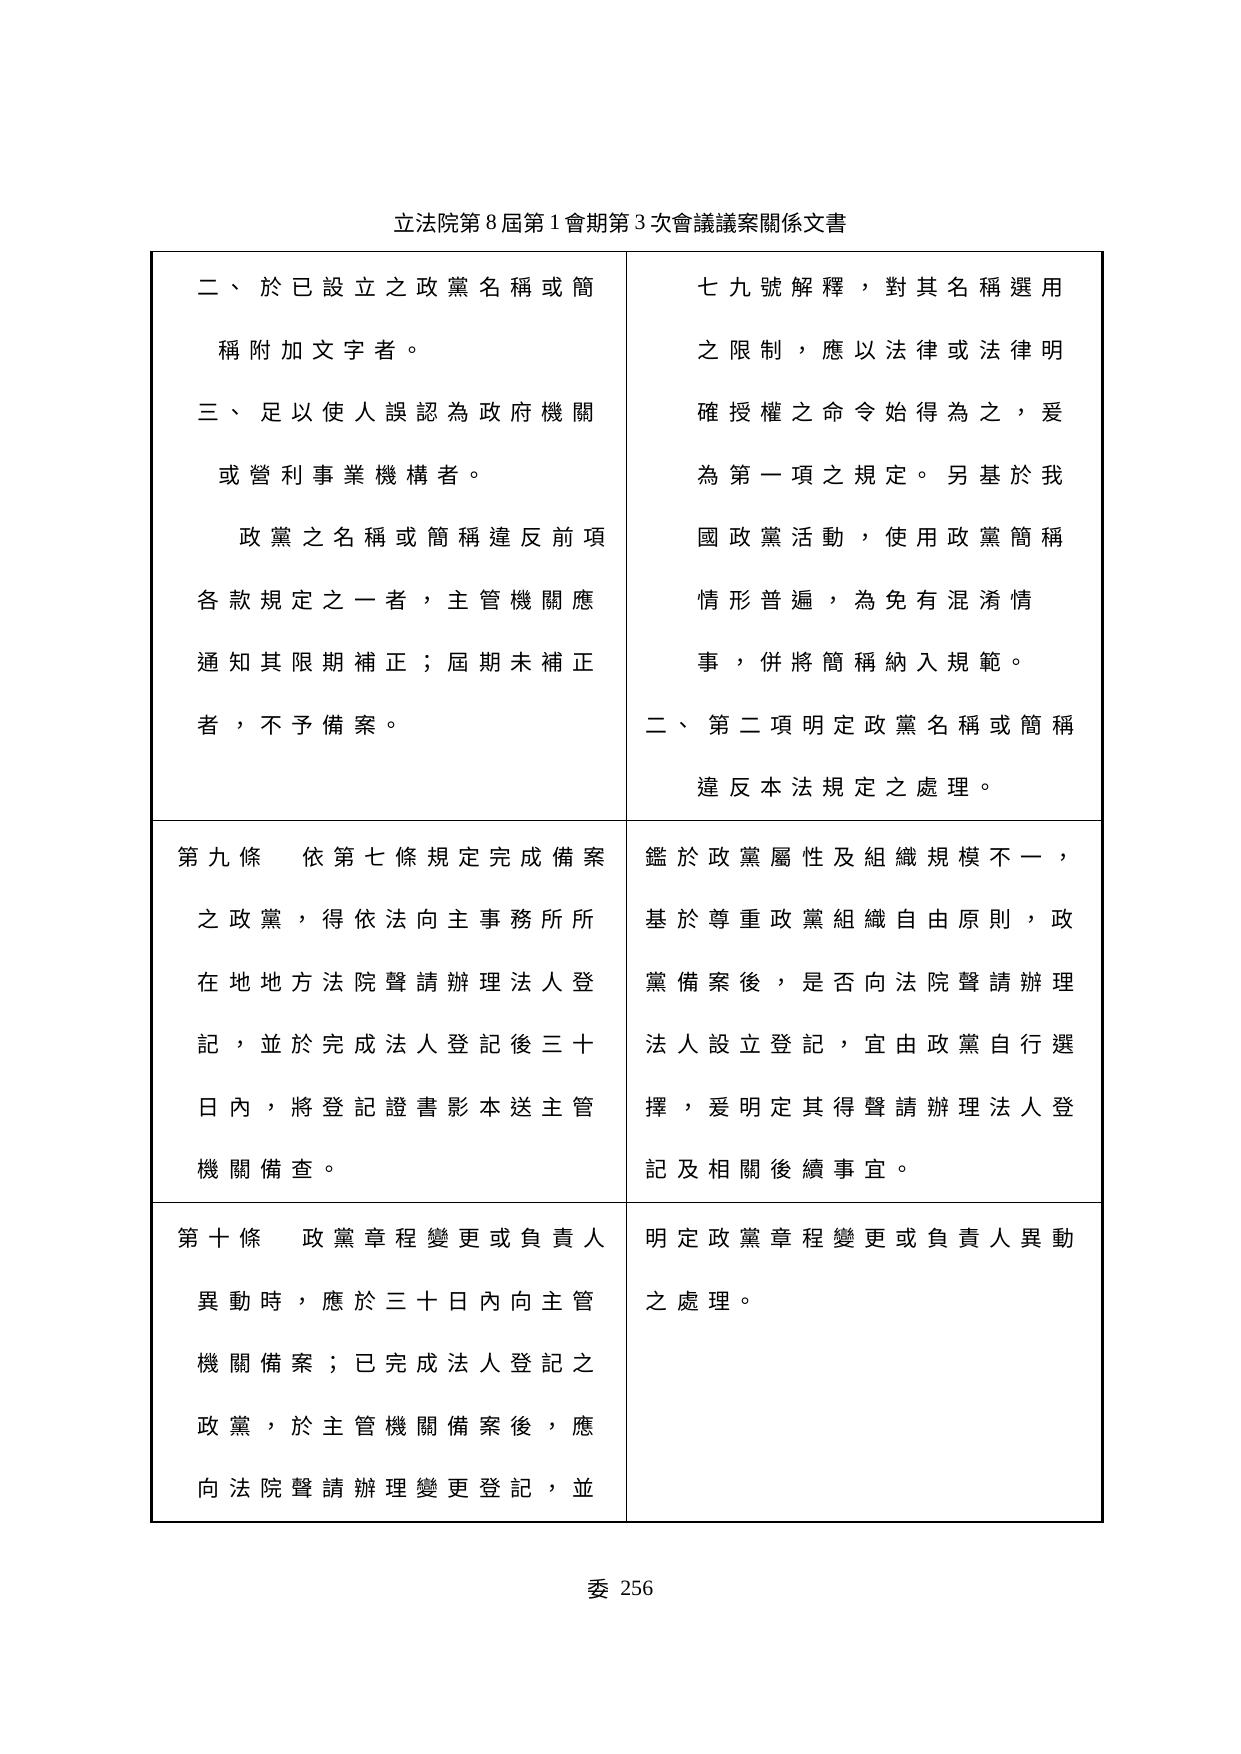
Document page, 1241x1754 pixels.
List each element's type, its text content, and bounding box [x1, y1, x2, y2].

table_cell 鑑於政黨屬性及組織規模不一，基於尊重政黨組織自由原則，政黨備案後，是否向法院聲請辦理法人設立登記，宜由政黨自行選擇，爰明定其得聲請辦理法人登記及相關後續事宜。 [627, 821, 1101, 1202]
table_cell 明定政黨章程變更或負責人異動之處理。 [627, 1203, 1101, 1521]
table_cell 第十條 政黨章程變更或負責人異動時，應於三十日內向主管機關備案；已完成法人登記之政黨，於主管機關備案後，應向法院聲請辦理變更登記，並 [153, 1203, 626, 1521]
table_cell 七九號解釋，對其名稱選用之限制，應以法律或法律明確授權之命令始得為之，爰為第一項之規定。另基於我國政黨活動，使用政黨簡稱情形普遍，為免有混淆情事，併將簡稱納入規範。 二、第二項明定政黨名稱或簡稱違反本法規定之處理。 [627, 252, 1101, 820]
table_cell 第九條 依第七條規定完成備案之政黨，得依法向主事務所所在地地方法院聲請辦理法人登記，並於完成法人登記後三十日內，將登記證書影本送主管機關備查。 [153, 821, 626, 1202]
table_cell 二、於已設立之政黨名稱或簡稱附加文字者。 三、足以使人誤認為政府機關或營利事業機構者。 政黨之名稱或簡稱違反前項各款規定之一者，主管機關應通知其限期補正；屆期未補正者，不予備案。 [153, 252, 626, 820]
